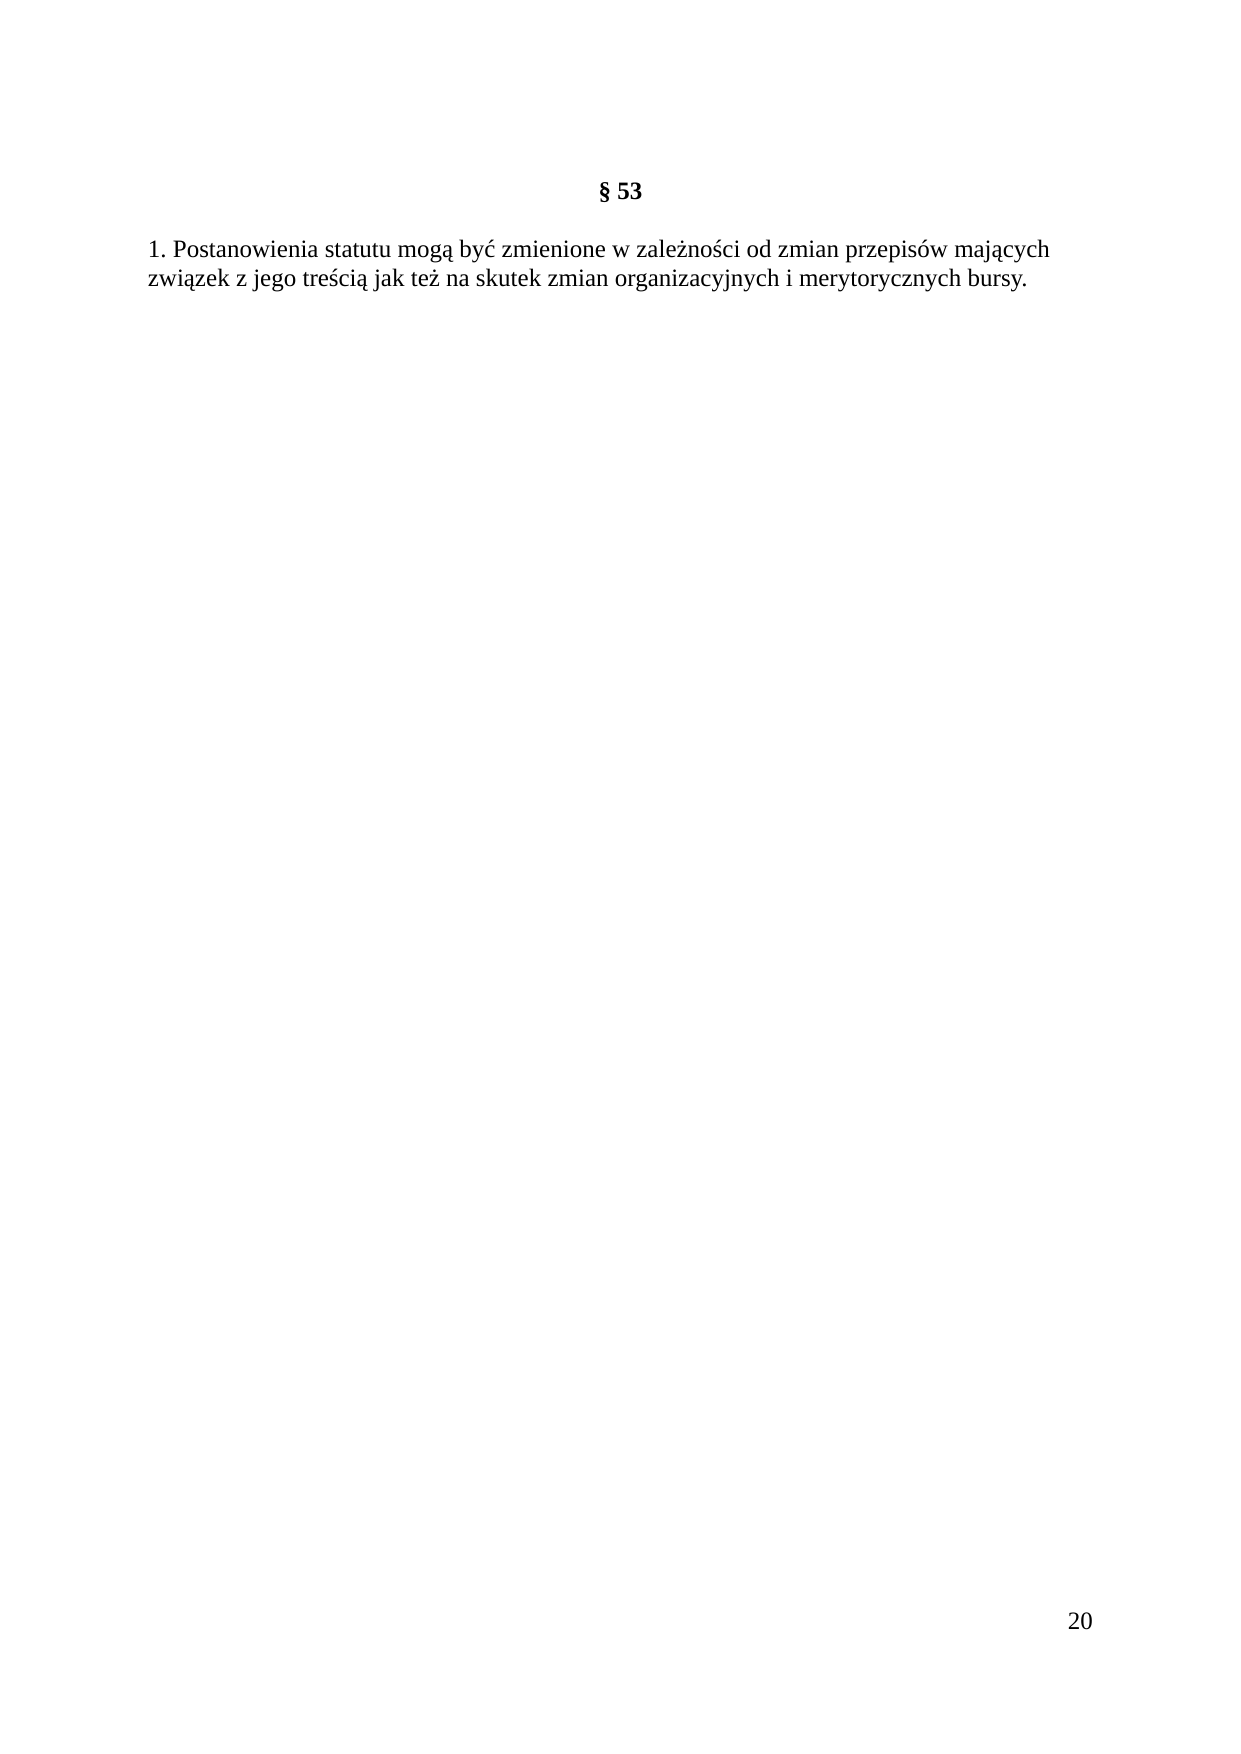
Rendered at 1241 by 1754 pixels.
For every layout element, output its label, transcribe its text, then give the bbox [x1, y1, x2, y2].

text 1. Postanowienia statutu mogą być zmienione w zależności od zmian przepisów mających związek z jego treścią jak też na skutek zmian organizacyjnych i merytorycznych bursy. [148, 234, 1093, 291]
text § 53 [148, 176, 1093, 205]
